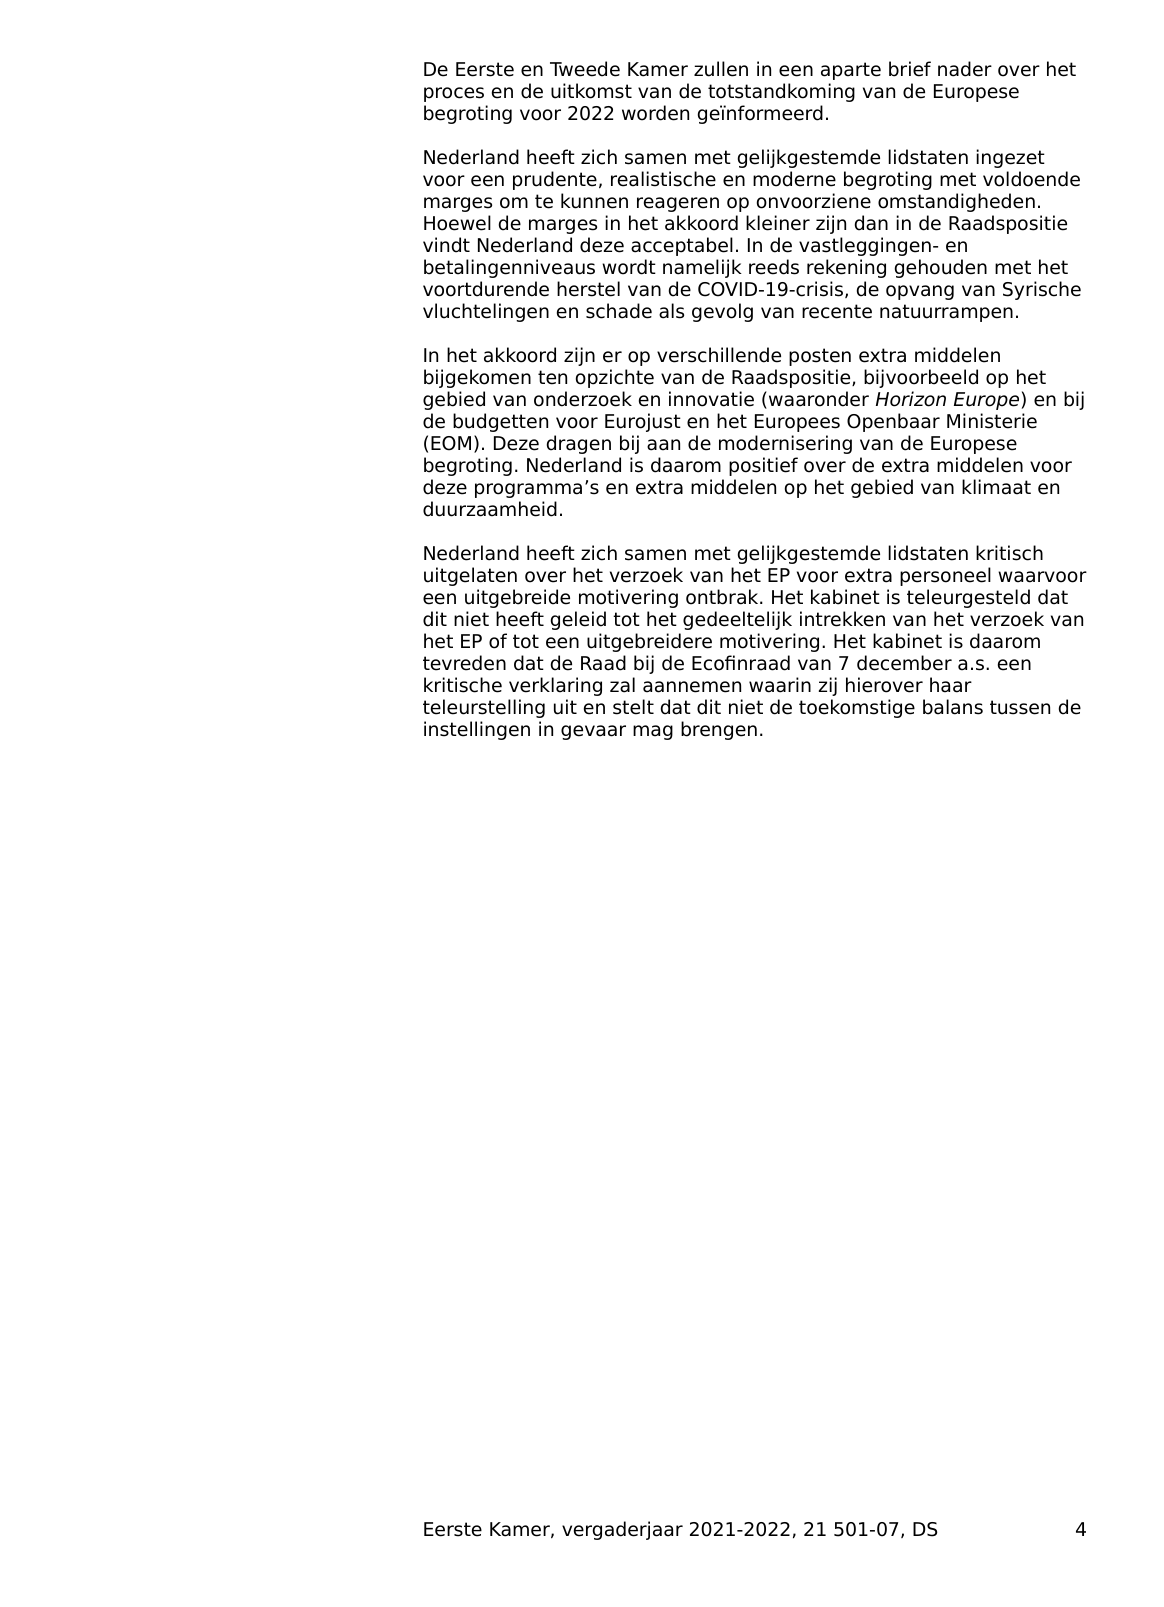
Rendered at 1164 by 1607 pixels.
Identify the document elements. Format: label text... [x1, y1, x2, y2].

text De Eerste en Tweede Kamer zullen in een aparte brief nader over het proces en de uitkomst van de totstandkoming van de Europese begroting voor 2022 worden geïnformeerd. [422, 59, 1087, 125]
text In het akkoord zijn er op verschillende posten extra middelen bijgekomen ten opzichte van de Raadspositie, bijvoorbeeld op het gebied van onderzoek en innovatie (waaronder Horizon Europe) en bij de budgetten voor Eurojust en het Europees Openbaar Ministerie (EOM). Deze dragen bij aan de modernisering van de Europese begroting. Nederland is daarom positief over de extra middelen voor deze programma’s en extra middelen op het gebied van klimaat en duurzaamheid. [422, 345, 1087, 521]
text Nederland heeft zich samen met gelijkgestemde lidstaten ingezet voor een prudente, realistische en moderne begroting met voldoende marges om te kunnen reageren op onvoorziene omstandigheden. Hoewel de marges in het akkoord kleiner zijn dan in de Raadspositie vindt Nederland deze acceptabel. In de vastleggingen- en betalingenniveaus wordt namelijk reeds rekening gehouden met het voortdurende herstel van de COVID-19-crisis, de opvang van Syrische vluchtelingen en schade als gevolg van recente natuurrampen. [422, 147, 1087, 323]
text Nederland heeft zich samen met gelijkgestemde lidstaten kritisch uitgelaten over het verzoek van het EP voor extra personeel waarvoor een uitgebreide motivering ontbrak. Het kabinet is teleurgesteld dat dit niet heeft geleid tot het gedeeltelijk intrekken van het verzoek van het EP of tot een uitgebreidere motivering. Het kabinet is daarom tevreden dat de Raad bij de Ecofinraad van 7 december a.s. een kritische verklaring zal aannemen waarin zij hierover haar teleurstelling uit en stelt dat dit niet de toekomstige balans tussen de instellingen in gevaar mag brengen. [422, 543, 1087, 741]
